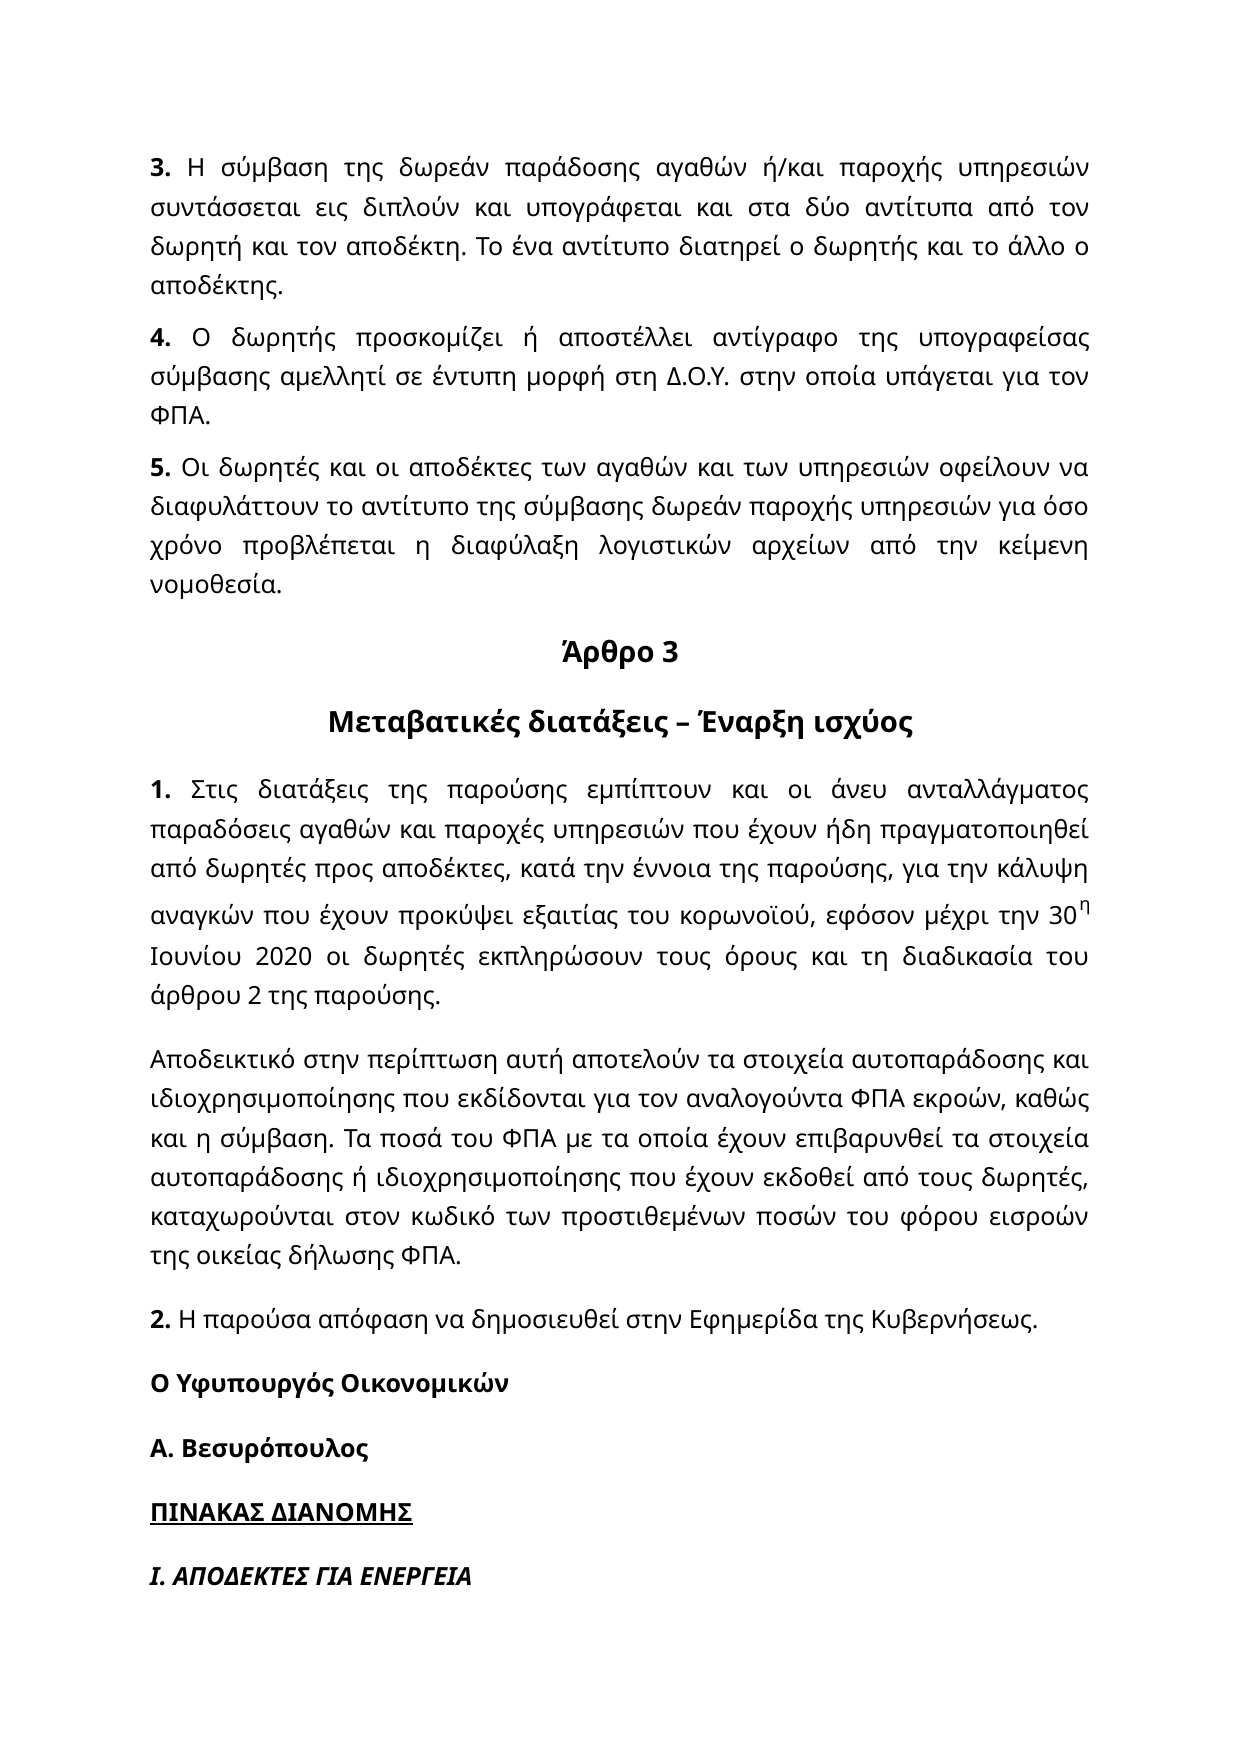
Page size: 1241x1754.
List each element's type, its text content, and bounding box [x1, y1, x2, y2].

text 5. Οι δωρητές και οι αποδέκτες των αγαθών και των υπηρεσιών οφείλουν να διαφυλάττουν το αντίτυπο της σύμβασης δωρεάν παροχής υπηρεσιών για όσο χρόνο προβλέπεται η διαφύλαξη λογιστικών αρχείων από την κείμενη νομοθεσία. [150, 449, 1090, 601]
subtitle Μεταβατικές διατάξεις – Έναρξη ισχύος [150, 701, 1090, 741]
text Ο Υφυπουργός Οικονομικών [150, 1366, 1090, 1400]
text 2. Η παρούσα απόφαση να δημοσιευθεί στην Εφημερίδα της Κυβερνήσεως. [150, 1302, 1090, 1336]
subtitle Άρθρο 3 [150, 631, 1090, 671]
text 3. Η σύμβαση της δωρεάν παράδοσης αγαθών ή/και παροχής υπηρεσιών συντάσσεται εις διπλούν και υπογράφεται και στα δύο αντίτυπα από τον δωρητή και τον αποδέκτη. Το ένα αντίτυπο διατηρεί ο δωρητής και το άλλο ο αποδέκτης. [150, 150, 1090, 302]
text 4. Ο δωρητής προσκομίζει ή αποστέλλει αντίγραφο της υπογραφείσας σύμβασης αμελλητί σε έντυπη μορφή στη Δ.Ο.Υ. στην οποία υπάγεται για τον ΦΠΑ. [150, 319, 1090, 432]
text 1. Στις διατάξεις της παρούσης εμπίπτουν και οι άνευ ανταλλάγματος παραδόσεις αγαθών και παροχές υπηρεσιών που έχουν ήδη πραγματοποιηθεί από δωρητές προς αποδέκτες, κατά την έννοια της παρούσης, για την κάλυψη αναγκών που έχουν προκύψει εξαιτίας του κορωνοϊού, εφόσον μέχρι την 30η Ιουνίου 2020 οι δωρητές εκπληρώσουν τους όρους και τη διαδικασία του άρθρου 2 της παρούσης. [150, 772, 1090, 1012]
text Ι. ΑΠΟΔΕΚΤΕΣ ΓΙΑ ΕΝΕΡΓΕΙΑ [150, 1558, 1090, 1593]
text Α. Βεσυρόπουλος [150, 1430, 1090, 1464]
text Αποδεικτικό στην περίπτωση αυτή αποτελούν τα στοιχεία αυτοπαράδοσης και ιδιοχρησιμοποίησης που εκδίδονται για τον αναλογούντα ΦΠΑ εκροών, καθώς και η σύμβαση. Τα ποσά του ΦΠΑ με τα οποία έχουν επιβαρυνθεί τα στοιχεία αυτοπαράδοσης ή ιδιοχρησιμοποίησης που έχουν εκδοθεί από τους δωρητές, καταχωρούνται στον κωδικό των προστιθεμένων ποσών του φόρου εισροών της οικείας δήλωσης ΦΠΑ. [150, 1042, 1090, 1272]
text ΠΙΝΑΚΑΣ ΔΙΑΝΟΜΗΣ [150, 1494, 1090, 1528]
